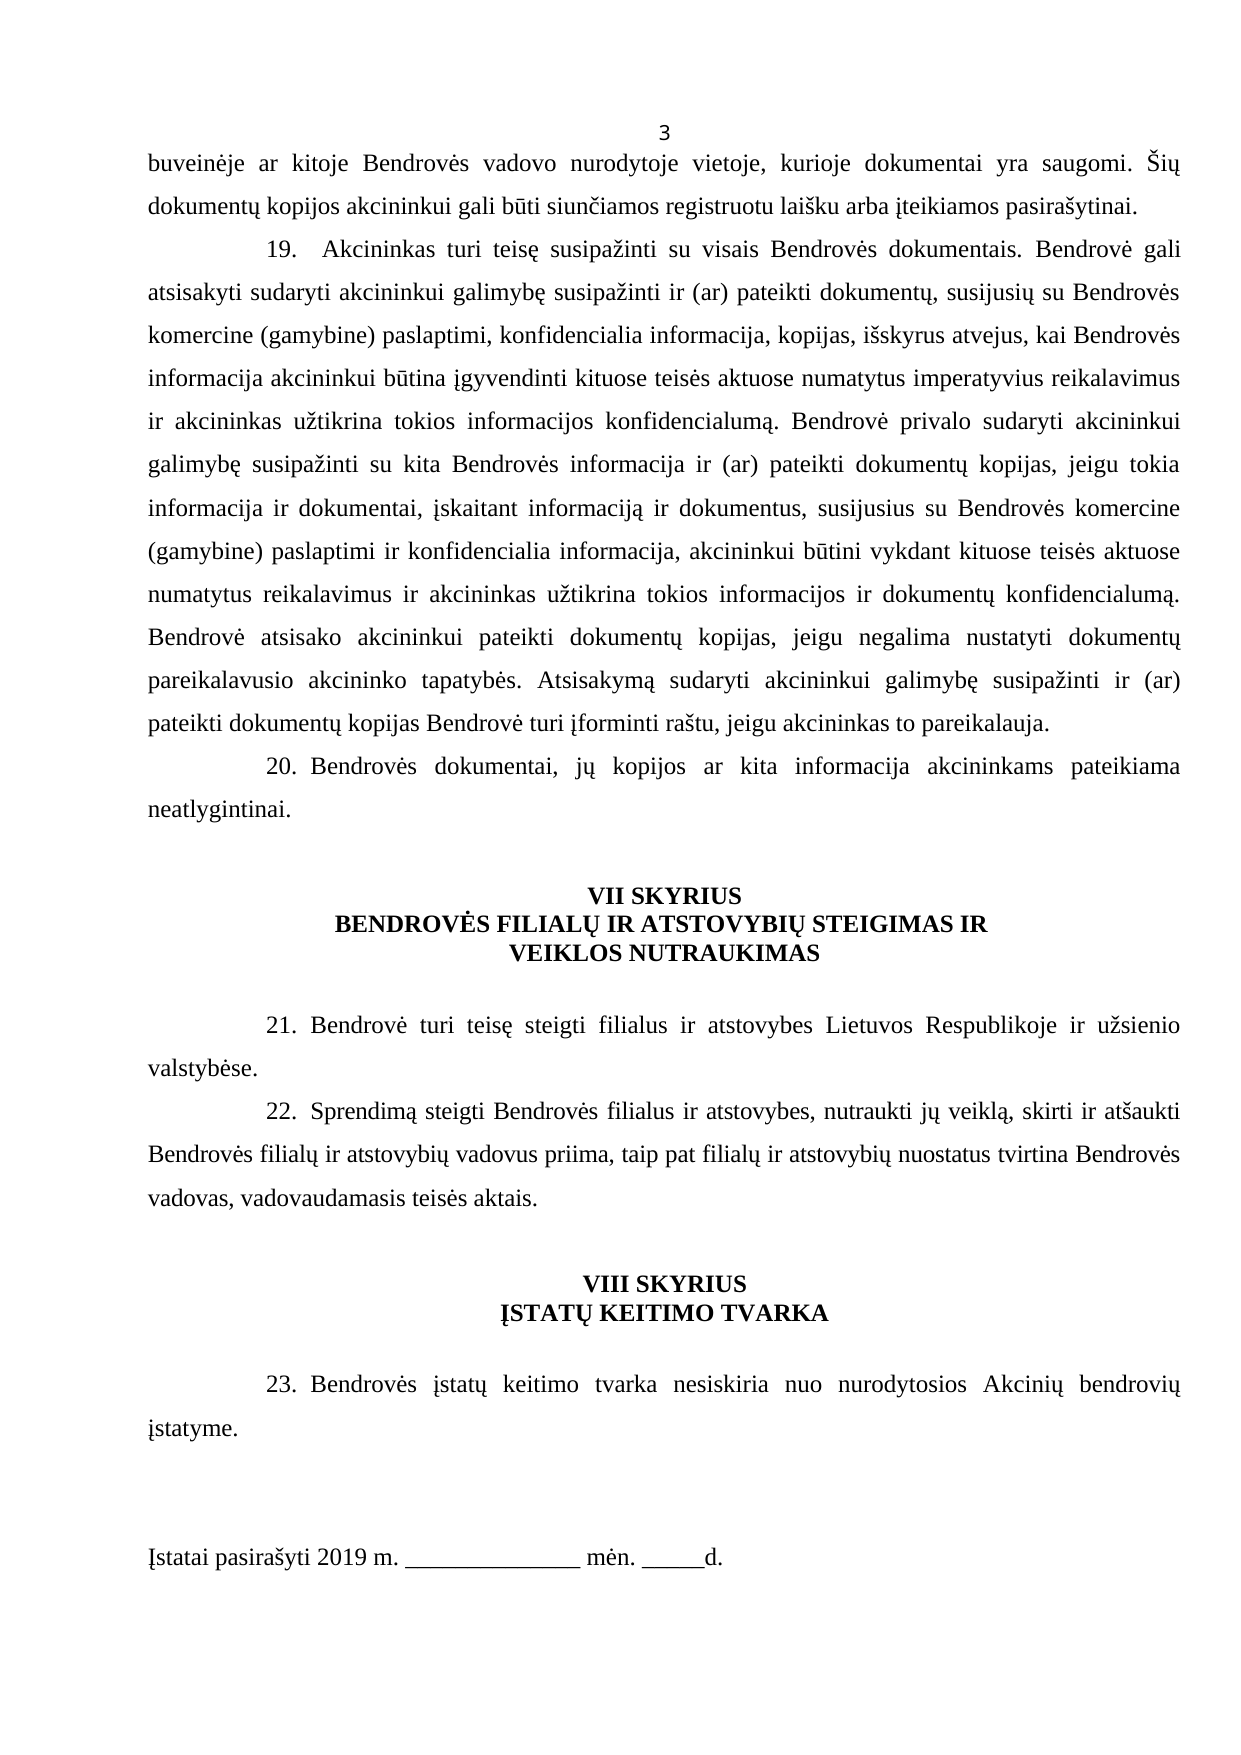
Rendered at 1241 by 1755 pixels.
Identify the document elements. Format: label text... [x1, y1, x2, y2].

text veiklos nutraukimas [142, 938, 1187, 967]
text 20. Bendrovės dokumentai, jų kopijos ar kita informacija akcininkams pateikiama neatlygintinai. [148, 751, 1181, 823]
text VIII SKYRIUS [148, 1269, 1181, 1298]
text 21. Bendrovė turi teisę steigti filialus ir atstovybes Lietuvos Respublikoje ir užsienio valstybėse. [148, 1010, 1181, 1082]
text 19. Akcininkas turi teisę susipažinti su visais Bendrovės dokumentais. Bendrovė gali atsisakyti sudaryti akcininkui galimybę susipažinti ir (ar) pateikti dokumentų, susijusių su Bendrovės komercine (gamybine) paslaptimi, konfidencialia informacija, kopijas, išskyrus atvejus, kai Bendrovės informacija akcininkui būtina įgyvendinti kituose teisės aktuose numatytus imperatyvius reikalavimus ir akcininkas užtikrina tokios informacijos konfidencialumą. Bendrovė privalo sudaryti akcininkui galimybę susipažinti su kita Bendrovės informacija ir (ar) pateikti dokumentų kopijas, jeigu tokia informacija ir dokumentai, įskaitant informaciją ir dokumentus, susijusius su Bendrovės komercine (gamybine) paslaptimi ir konfidencialia informacija, akcininkui būtini vykdant kituose teisės aktuose numatytus reikalavimus ir akcininkas užtikrina tokios informacijos ir dokumentų konfidencialumą. Bendrovė atsisako akcininkui pateikti dokumentų kopijas, jeigu negalima nustatyti dokumentų pareikalavusio akcininko tapatybės. Atsisakymą sudaryti akcininkui galimybę susipažinti ir (ar) pateikti dokumentų kopijas Bendrovė turi įforminti raštu, jeigu akcininkas to pareikalauja. [148, 234, 1181, 737]
text vii SKYRIUS [148, 881, 1181, 909]
text Bendrovės filialų ir atstovybių steigimas ir [142, 909, 1187, 938]
text Įstatai pasirašyti 2019 m. ______________ mėn. _____d. [148, 1542, 1181, 1571]
text 22. Sprendimą steigti Bendrovės filialus ir atstovybes, nutraukti jų veiklą, skirti ir atšaukti Bendrovės filialų ir atstovybių vadovus priima, taip pat filialų ir atstovybių nuostatus tvirtina Bendrovės vadovas, vadovaudamasis teisės aktais. [148, 1096, 1181, 1211]
text buveinėje ar kitoje Bendrovės vadovo nurodytoje vietoje, kurioje dokumentai yra saugomi. Šių dokumentų kopijos akcininkui gali būti siunčiamos registruotu laišku arba įteikiamos pasirašytinai. [148, 148, 1181, 219]
text 23. Bendrovės įstatų keitimo tvarka nesiskiria nuo nurodytosios Akcinių bendrovių įstatyme. [148, 1369, 1181, 1441]
text ĮSTATŲ KEITIMO TVARKA [148, 1298, 1181, 1326]
